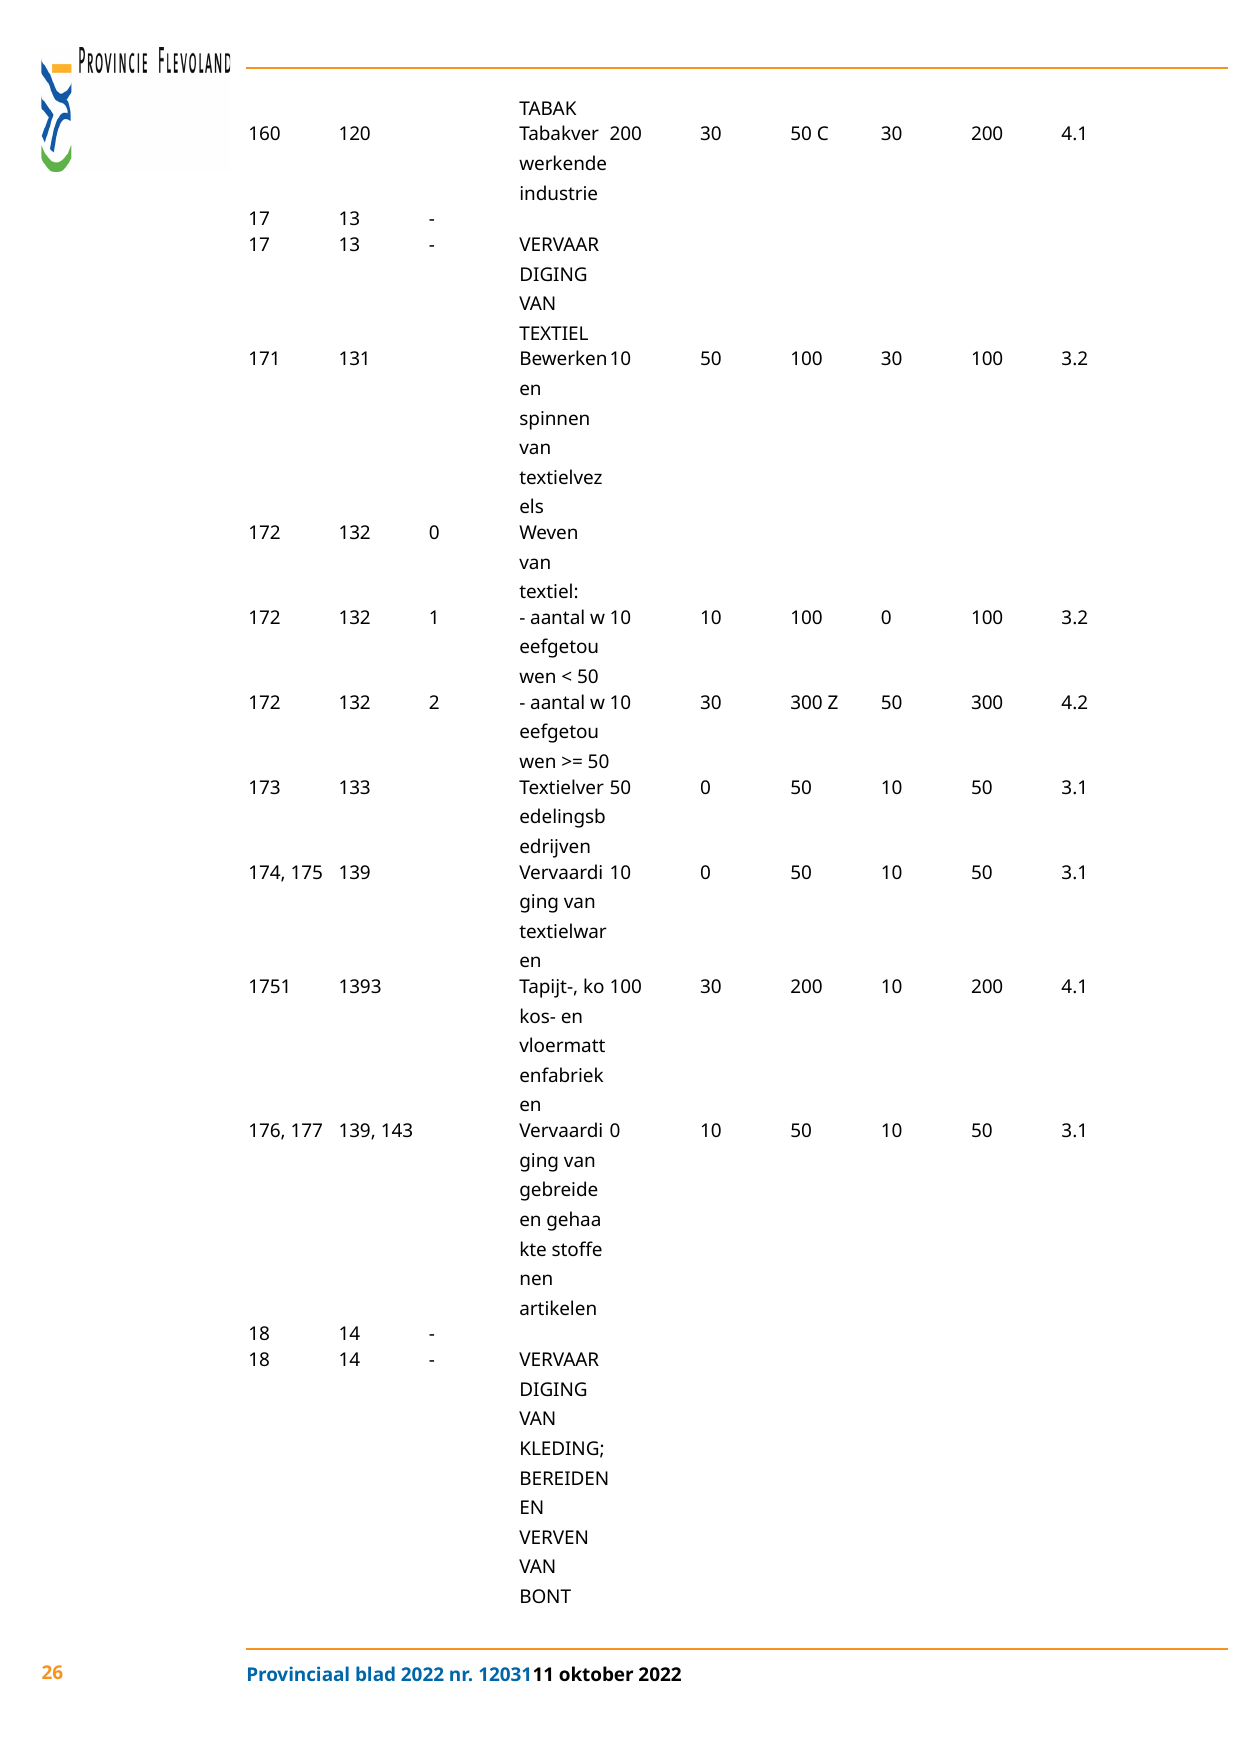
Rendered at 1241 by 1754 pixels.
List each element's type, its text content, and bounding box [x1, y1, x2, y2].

table_cell Vervaardiging van gebreide en gehaakte stoffenen artikelen [519, 1118, 609, 1321]
table_cell 0 [609, 1118, 700, 1321]
table_cell 50 [971, 774, 1061, 859]
table_cell 17 [248, 231, 338, 346]
table_cell [881, 205, 971, 231]
table_cell 10 [609, 346, 700, 519]
table_cell [971, 231, 1061, 346]
table_cell 100 [609, 973, 700, 1117]
table_cell 10 [881, 859, 971, 973]
table_cell [971, 519, 1061, 604]
table_cell 50 [790, 774, 881, 859]
table_cell [429, 121, 519, 205]
table_cell 0 [700, 774, 790, 859]
table_cell [971, 205, 1061, 231]
table_cell - [429, 1346, 519, 1609]
table_cell [248, 95, 338, 121]
table_cell [700, 95, 790, 121]
table_cell - aantal weefgetouwen >= 50 [519, 689, 609, 774]
table_cell - aantal weefgetouwen < 50 [519, 604, 609, 689]
table_cell 171 [248, 346, 338, 519]
table_cell [881, 1321, 971, 1346]
table_cell 132 [338, 519, 429, 604]
table_cell 139 [338, 859, 429, 973]
table_cell [1061, 1346, 1152, 1609]
table_cell 172 [248, 604, 338, 689]
table_cell [881, 95, 971, 121]
table_cell 200 [971, 973, 1061, 1117]
table_cell 4.1 [1061, 973, 1152, 1117]
table_cell 10 [609, 604, 700, 689]
table_cell 100 [971, 604, 1061, 689]
table_cell 30 [881, 121, 971, 205]
table_cell 30 [881, 346, 971, 519]
table_cell 2 [429, 689, 519, 774]
table_cell 50 C [790, 121, 881, 205]
table_cell 0 [881, 604, 971, 689]
table_cell [790, 1346, 881, 1609]
table_cell 1393 [338, 973, 429, 1117]
table_cell 18 [248, 1321, 338, 1346]
table_cell 0 [700, 859, 790, 973]
table_cell 50 [790, 1118, 881, 1321]
table_cell 10 [881, 774, 971, 859]
table_cell 14 [338, 1321, 429, 1346]
table_cell 131 [338, 346, 429, 519]
table_cell 132 [338, 689, 429, 774]
table_cell VERVAARDIGING VAN KLEDING; BEREIDEN EN VERVEN VAN BONT [519, 1346, 609, 1609]
table_cell 10 [881, 973, 971, 1117]
picture [41, 47, 231, 172]
table_cell - [429, 1321, 519, 1346]
table_cell 1 [429, 604, 519, 689]
table_cell [609, 1346, 700, 1609]
table_cell 3.2 [1061, 604, 1152, 689]
table_cell Tabakverwerkende industrie [519, 121, 609, 205]
table_cell [881, 519, 971, 604]
table_cell 0 [429, 519, 519, 604]
table_cell [429, 1118, 519, 1321]
table_cell 120 [338, 121, 429, 205]
table_cell 13 [338, 231, 429, 346]
table_cell 10 [700, 1118, 790, 1321]
table_cell [429, 774, 519, 859]
table_cell 172 [248, 689, 338, 774]
table_cell VERVAARDIGING VAN TEXTIEL [519, 231, 609, 346]
table_cell [790, 95, 881, 121]
table_cell 50 [881, 689, 971, 774]
table_cell [971, 95, 1061, 121]
table_cell 4.2 [1061, 689, 1152, 774]
table_cell [790, 519, 881, 604]
table_cell 132 [338, 604, 429, 689]
table_cell 174, 175 [248, 859, 338, 973]
table_cell 3.2 [1061, 346, 1152, 519]
table_cell Vervaardiging van textielwaren [519, 859, 609, 973]
table_cell Textielveredelingsbedrijven [519, 774, 609, 859]
table_cell TABAK [519, 95, 609, 121]
table_cell [700, 1346, 790, 1609]
table_cell [1061, 519, 1152, 604]
table_cell [971, 1346, 1061, 1609]
table_cell 176, 177 [248, 1118, 338, 1321]
table_cell 50 [971, 859, 1061, 973]
table_cell 4.1 [1061, 121, 1152, 205]
table_cell [609, 95, 700, 121]
table_cell 200 [790, 973, 881, 1117]
table_cell Tapijt-, kokos- en vloermattenfabrieken [519, 973, 609, 1117]
table_cell 10 [700, 604, 790, 689]
table_cell [429, 859, 519, 973]
table_cell [700, 1321, 790, 1346]
table_cell 300 [971, 689, 1061, 774]
table_cell 3.1 [1061, 859, 1152, 973]
table_cell 139, 143 [338, 1118, 429, 1321]
table_cell [1061, 205, 1152, 231]
table_cell - [429, 231, 519, 346]
table_cell Bewerken en spinnen van textielvezels [519, 346, 609, 519]
table_cell 100 [790, 604, 881, 689]
table_cell 50 [609, 774, 700, 859]
table_cell [429, 973, 519, 1117]
table_cell [971, 1321, 1061, 1346]
table_cell 3.1 [1061, 774, 1152, 859]
table_cell [790, 231, 881, 346]
table_cell [609, 231, 700, 346]
table_cell [790, 205, 881, 231]
table_cell [338, 95, 429, 121]
table_cell 300 Z [790, 689, 881, 774]
table_cell 173 [248, 774, 338, 859]
table_cell Weven van textiel: [519, 519, 609, 604]
table_cell 30 [700, 121, 790, 205]
table_cell [1061, 1321, 1152, 1346]
table_cell [519, 205, 609, 231]
table_cell [609, 519, 700, 604]
table_cell 30 [700, 973, 790, 1117]
table_cell 17 [248, 205, 338, 231]
table_cell - [429, 205, 519, 231]
table_cell 100 [790, 346, 881, 519]
table_cell [1061, 231, 1152, 346]
table_cell 172 [248, 519, 338, 604]
table_cell [881, 1346, 971, 1609]
table_cell [790, 1321, 881, 1346]
table_cell [1061, 95, 1152, 121]
table_cell 160 [248, 121, 338, 205]
table_cell [881, 231, 971, 346]
table_cell 50 [971, 1118, 1061, 1321]
table_cell [609, 1321, 700, 1346]
table_cell - [429, 95, 519, 121]
table_cell [609, 205, 700, 231]
table_cell 10 [881, 1118, 971, 1321]
table_cell [700, 519, 790, 604]
table_cell 3.1 [1061, 1118, 1152, 1321]
table_cell 50 [790, 859, 881, 973]
table_cell 200 [609, 121, 700, 205]
table_cell 10 [609, 689, 700, 774]
table_cell [429, 346, 519, 519]
table_cell 30 [700, 689, 790, 774]
table_cell [700, 205, 790, 231]
table_cell 1751 [248, 973, 338, 1117]
table_cell 13 [338, 205, 429, 231]
table_cell 10 [609, 859, 700, 973]
table_cell [519, 1321, 609, 1346]
table_cell 50 [700, 346, 790, 519]
table_cell [700, 231, 790, 346]
table_cell 133 [338, 774, 429, 859]
table_cell 200 [971, 121, 1061, 205]
table_cell 100 [971, 346, 1061, 519]
table_cell 14 [338, 1346, 429, 1609]
table_cell 18 [248, 1346, 338, 1609]
